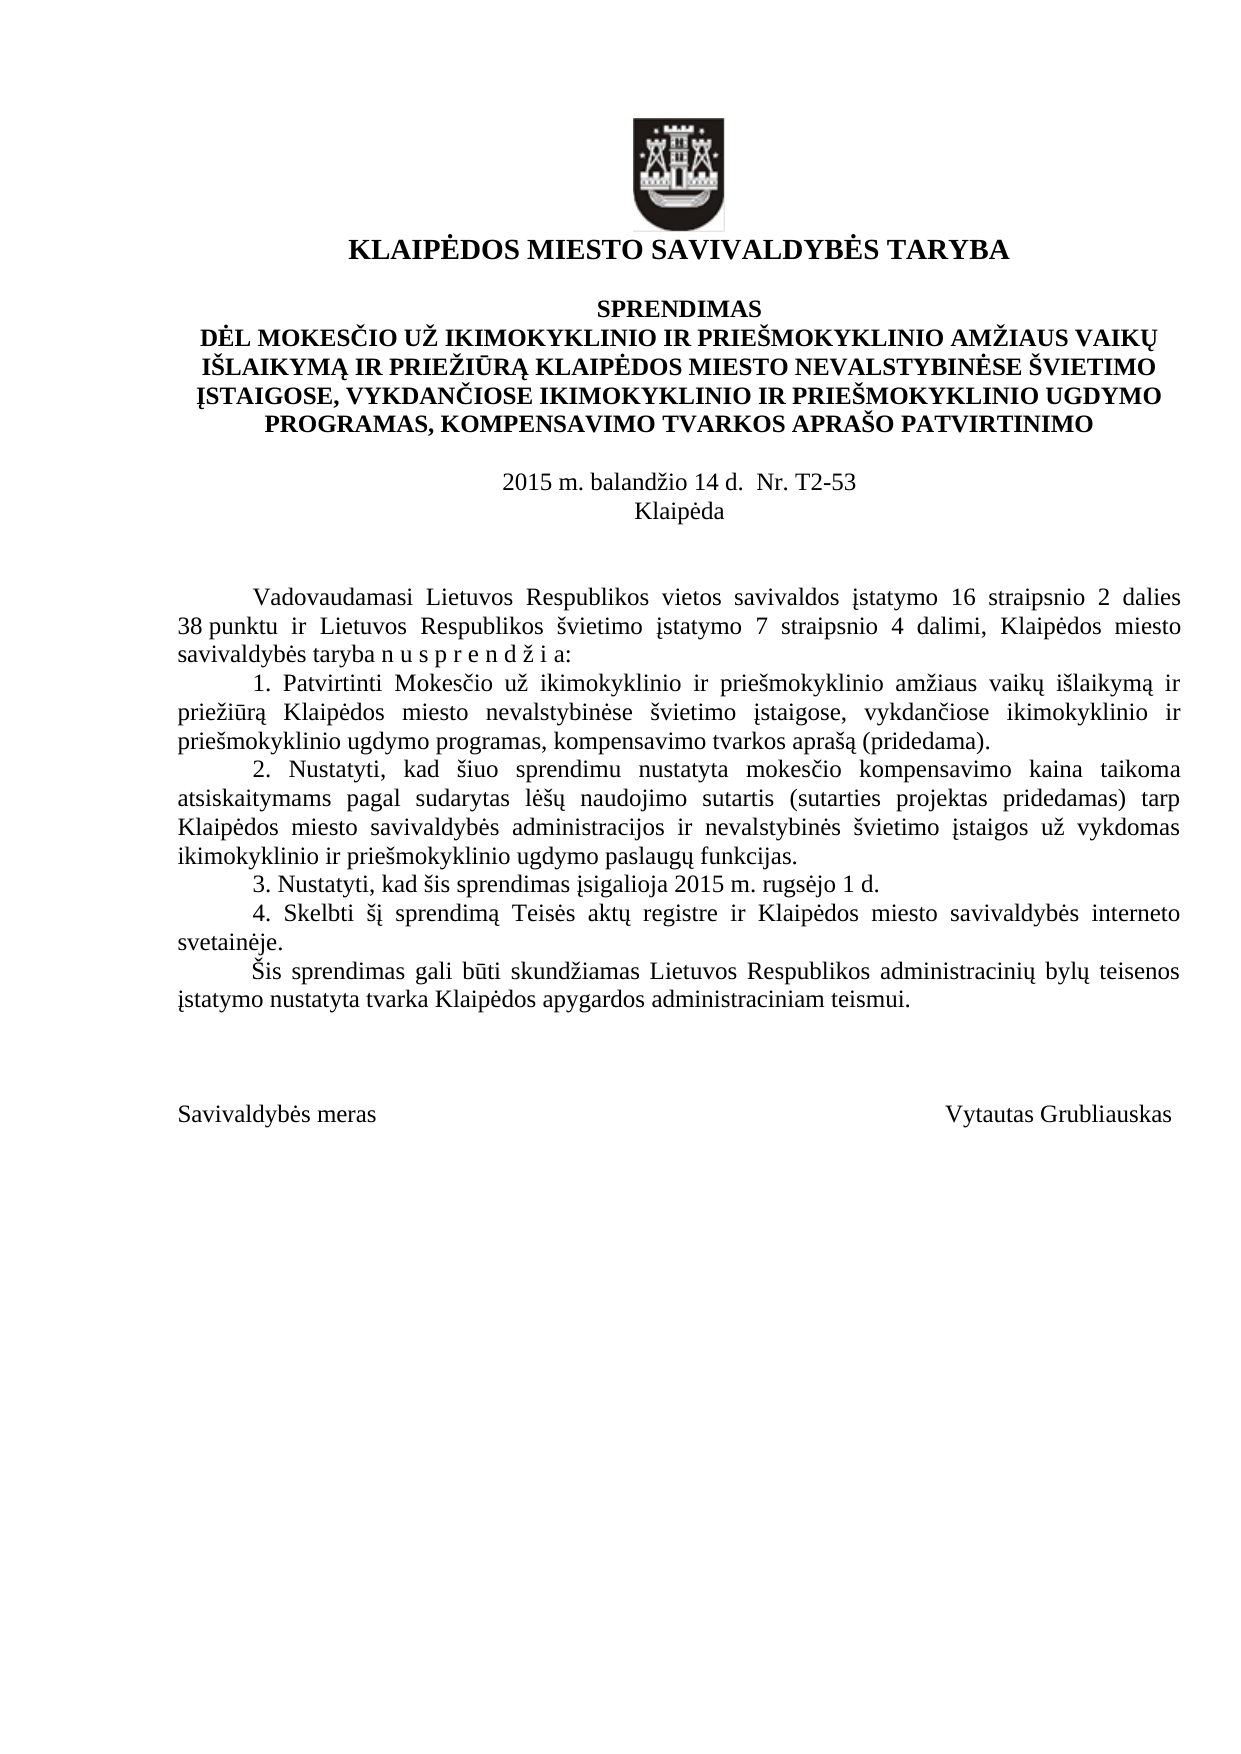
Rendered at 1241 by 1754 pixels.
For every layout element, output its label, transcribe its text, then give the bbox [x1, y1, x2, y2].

text SPRENDIMAS [177, 294, 1181, 323]
text 4. Skelbti šį sprendimą Teisės aktų registre ir Klaipėdos miesto savivaldybės interneto svetainėje. [177, 898, 1181, 956]
text DĖL MOKESČIO UŽ IKIMOKYKLINIO IR PRIEŠMOKYKLINIO AMŽIAUS VAIKŲ IŠLAIKYMĄ ir priežiūrą KLAIPĖDOS MIESTO nevalstybinėse ŠVIETIMO ĮSTAIGOSE, VYKDANČIOSE IKIMOKYKLINIO IR PRIEŠMOKYKLINIO UGDYMO PROGRAMAS, KOMPENSAVIMO TVARKOS APRAŠo patvirtinimo [177, 323, 1181, 438]
text Savivaldybės meras Vytautas Grubliauskas [177, 1099, 1181, 1128]
text KLAIPĖDOS MIESTO SAVIVALDYBĖS TARYBA [177, 232, 1181, 266]
text Vadovaudamasi Lietuvos Respublikos vietos savivaldos įstatymo 16 straipsnio 2 dalies 38 punktu ir Lietuvos Respublikos švietimo įstatymo 7 straipsnio 4 dalimi, Klaipėdos miesto savivaldybės taryba nusprendžia: [177, 582, 1181, 668]
text Šis sprendimas gali būti skundžiamas Lietuvos Respublikos administracinių bylų teisenos įstatymo nustatyta tvarka Klaipėdos apygardos administraciniam teismui. [177, 956, 1181, 1013]
text 3. Nustatyti, kad šis sprendimas įsigalioja 2015 m. rugsėjo 1 d. [177, 869, 1181, 898]
text 2015 m. balandžio 14 d. Nr. T2-53 [177, 467, 1181, 496]
text Klaipėda [177, 496, 1181, 524]
text 1. Patvirtinti Mokesčio už ikimokyklinio ir priešmokyklinio amžiaus vaikų išlaikymą ir priežiūrą Klaipėdos miesto nevalstybinėse švietimo įstaigose, vykdančiose ikimokyklinio ir priešmokyklinio ugdymo programas, kompensavimo tvarkos aprašą (pridedama). [177, 668, 1181, 754]
text 2. Nustatyti, kad šiuo sprendimu nustatyta mokesčio kompensavimo kaina taikoma atsiskaitymams pagal sudarytas lėšų naudojimo sutartis (sutarties projektas pridedamas) tarp Klaipėdos miesto savivaldybės administracijos ir nevalstybinės švietimo įstaigos už vykdomas ikimokyklinio ir priešmokyklinio ugdymo paslaugų funkcijas. [177, 754, 1181, 869]
